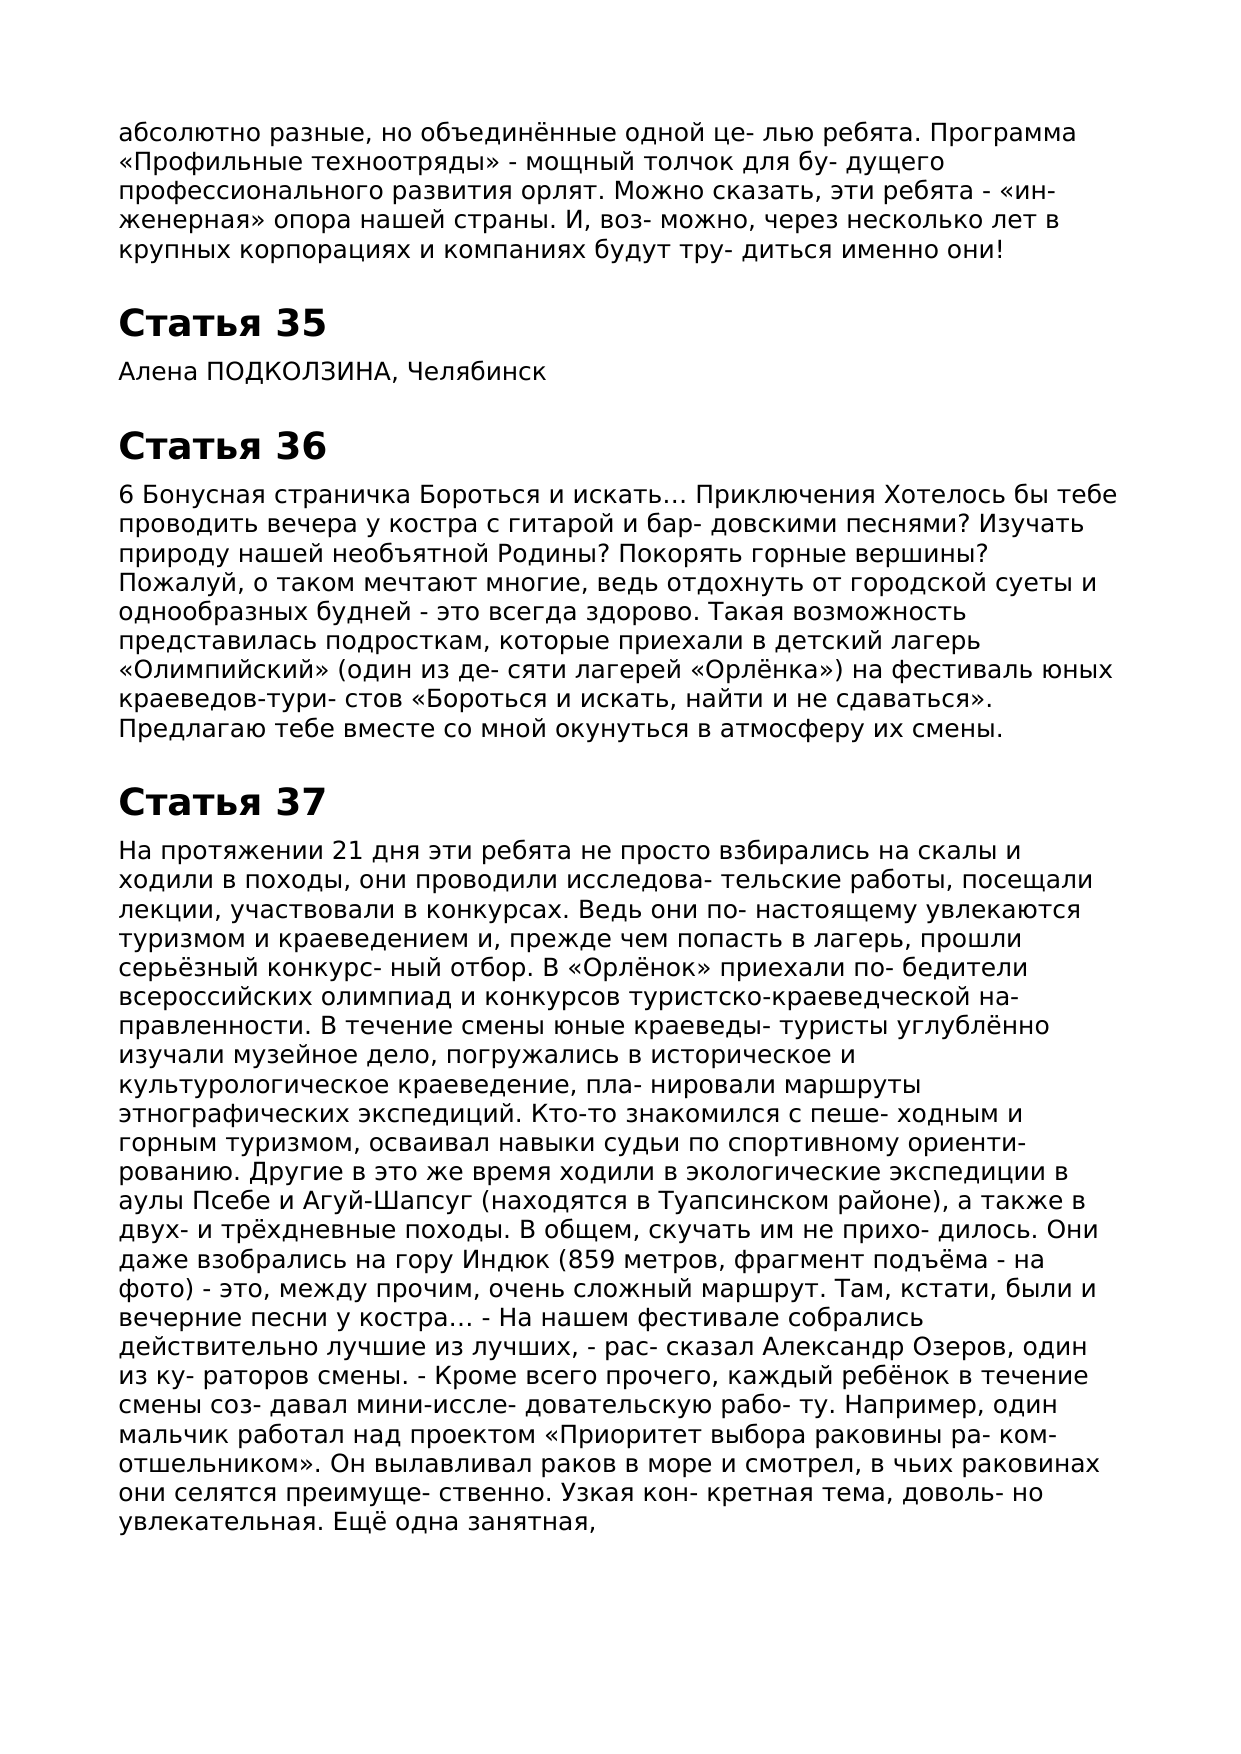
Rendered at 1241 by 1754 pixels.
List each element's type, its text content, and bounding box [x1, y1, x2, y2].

text На протяжении 21 дня эти ребята не просто взбирались на скалы и ходили в походы, они проводили исследова- тельские работы, посещали лекции, участвовали в конкурсах. Ведь они по- настоящему увлекаются туризмом и краеведением и, прежде чем попасть в лагерь, прошли серьёзный конкурс- ный отбор. В «Орлёнок» приехали по- бедители всероссийских олимпиад и конкурсов туристско-краеведческой на- правленности. В течение смены юные краеведы- туристы углублённо изучали музейное дело, погружались в историческое и культурологическое краеведение, пла- нировали маршруты этнографических экспедиций. Кто-то знакомился с пеше- ходным и горным туризмом, осваивал навыки судьи по спортивному ориенти- рованию. Другие в это же время ходили в экологические экспедиции в аулы Псебе и Агуй-Шапсуг (находятся в Туапсинском районе), а также в двух- и трёхдневные походы. В общем, скучать им не прихо- дилось. Они даже взобрались на гору Индюк (859 метров, фрагмент подъёма - на фото) - это, между прочим, очень сложный маршрут. Там, кстати, были и вечерние песни у костра… - На нашем фестивале собрались действительно лучшие из лучших, - рас- сказал Александр Озеров, один из ку- раторов смены. - Кроме всего прочего, каждый ребёнок в течение смены соз- давал мини-иссле- довательскую рабо- ту. Например, один мальчик работал над проектом «Приоритет выбора раковины ра- ком-отшельником». Он вылавливал раков в море и смотрел, в чьих раковинах они селятся преимуще- ственно. Узкая кон- кретная тема, доволь- но увлекательная. Ещё одна занятная, [118, 837, 1122, 1537]
subtitle Статья 37 [118, 780, 1122, 824]
text абсолютно разные, но объединённые одной це- лью ребята. Программа «Профильные техноотряды» - мощный толчок для бу- дущего профессионального развития орлят. Можно сказать, эти ребята - «ин- женерная» опора нашей страны. И, воз- можно, через несколько лет в крупных корпорациях и компаниях будут тру- диться именно они! [118, 118, 1122, 264]
subtitle Статья 36 [118, 424, 1122, 468]
text Алена ПОДКОЛЗИНА, Челябинск [118, 358, 1122, 387]
subtitle Статья 35 [118, 301, 1122, 345]
text 6 Бонусная страничка Бороться и искать… Приключения Хотелось бы тебе проводить вечера у костра с гитарой и бар- довскими песнями? Изучать природу нашей необъятной Родины? Покорять горные вершины? Пожалуй, о таком мечтают многие, ведь отдохнуть от городской суеты и однообразных будней - это всегда здорово. Такая возможность представилась подросткам, которые приехали в детский лагерь «Олимпийский» (один из де- сяти лагерей «Орлёнка») на фестиваль юных краеведов-тури- стов «Бороться и искать, найти и не сдаваться». Предлагаю тебе вместе со мной окунуться в атмосферу их смены. [118, 480, 1122, 743]
